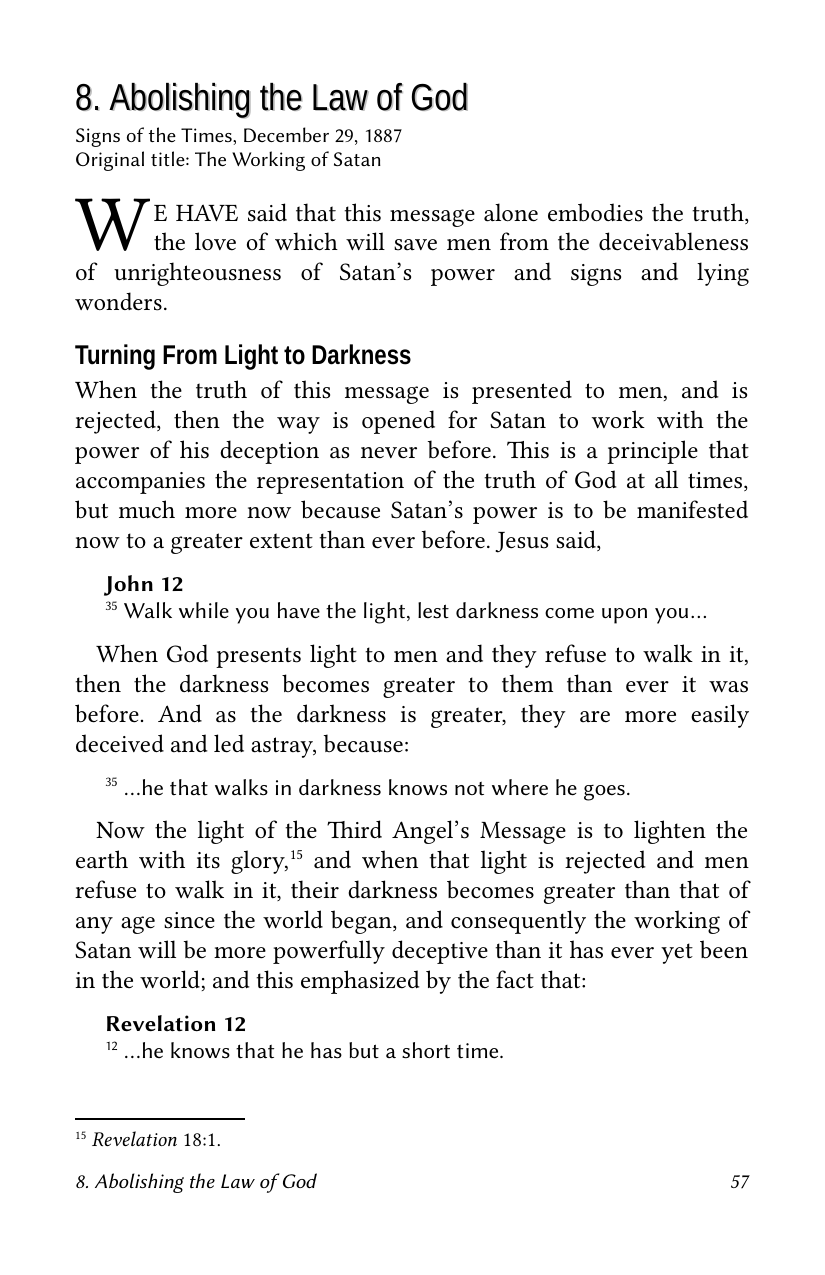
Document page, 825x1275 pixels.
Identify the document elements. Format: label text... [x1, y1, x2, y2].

text Original title: The Working of Satan [75, 148, 750, 172]
title Abolishing the Law of God [75, 75, 750, 118]
text When the truth of this message is presented to men, and is rejected, then the way is opened for Satan to work with the power of his deception as never before. This is a principle that accompanies the representation of the truth of God at all times, but much more now because Satan’s power is to be manifested now to a greater extent than ever before. Jesus said, [75, 376, 750, 554]
text 35 ...he that walks in darkness knows not where he goes. [105, 774, 720, 801]
text John 12 [105, 571, 750, 597]
text Signs of the Times, December 29, 1887 [75, 124, 750, 148]
text When God presents light to men and they refuse to walk in it, then the darkness becomes greater to them than ever it was before. And as the darkness is greater, they are more easily deceived and led astray, because: [75, 640, 750, 758]
text 35 Walk while you have the light, lest darkness come upon you... [105, 598, 720, 624]
text Revelation 18:1. [75, 1128, 750, 1152]
subtitle Turning From Light to Darkness [75, 339, 750, 370]
text Now the light of the Third Angel’s Message is to lighten the earth with its glory, and when that light is rejected and men refuse to walk in it, their darkness becomes greater than that of any age since the world began, and consequently the working of Satan will be more powerfully deceptive than it has ever yet been in the world; and this emphasized by the fact that: [75, 816, 750, 994]
text Revelation 12 [105, 1011, 750, 1037]
text 12 ...he knows that he has but a short time. [105, 1038, 720, 1064]
text WE HAVE said that this message alone embodies the truth, the love of which will save men from the deceivableness of unrighteousness of Satan’s power and signs and lying wonders. [75, 198, 750, 317]
